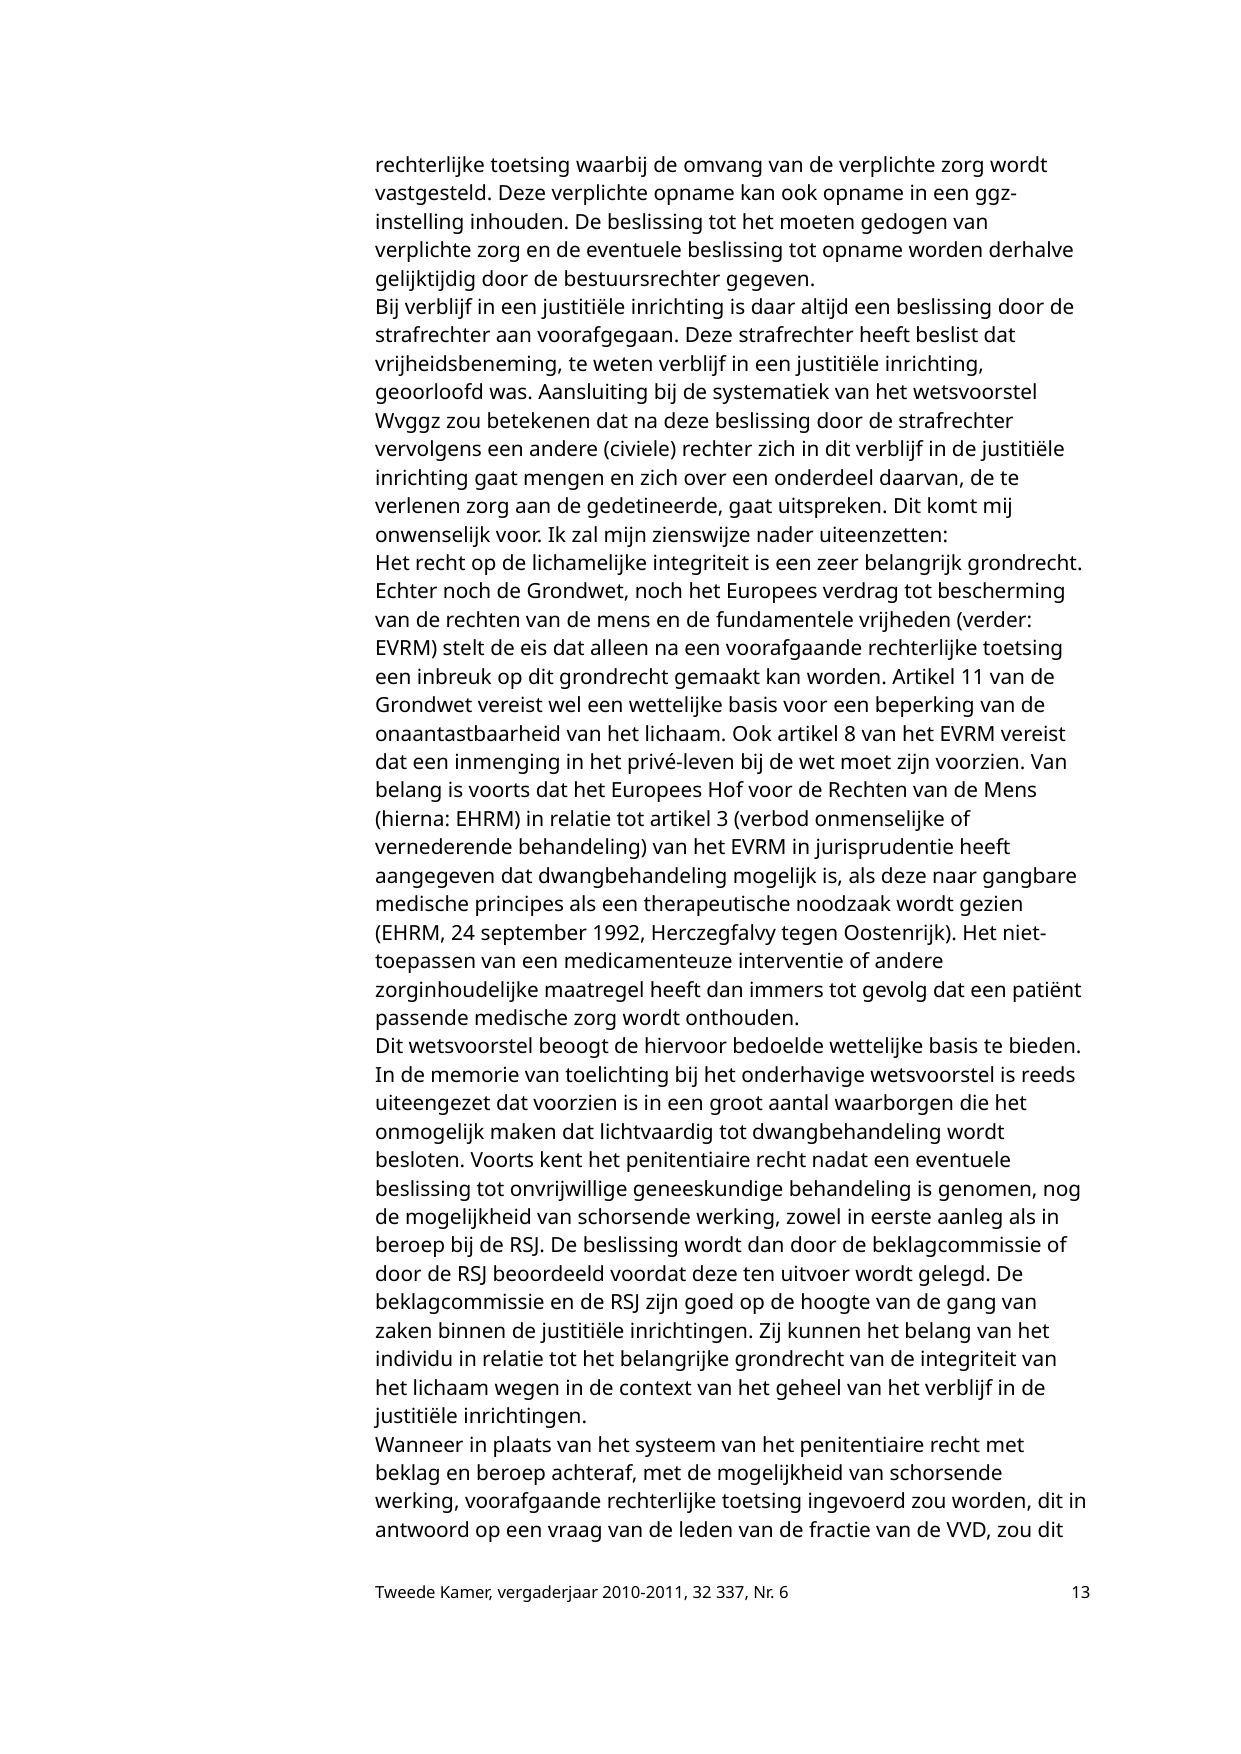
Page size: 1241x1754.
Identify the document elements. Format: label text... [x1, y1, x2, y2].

text Zoals door de leden van de Christen-Unie opgemerkt, behelst de zorgmachtiging in het wetsvoorstel Wvggz een voorafgaande rechterlijke toetsing waarbij de omvang van de verplichte zorg wordt vastgesteld. Deze verplichte opname kan ook opname in een ggz-instelling inhouden. De beslissing tot het moeten gedogen van verplichte zorg en de eventuele beslissing tot opname worden derhalve gelijktijdig door de bestuursrechter gegeven. [375, 150, 1090, 349]
text Het recht op de lichamelijke integriteit is een zeer belangrijk grondrecht. Echter noch de Grondwet, noch het Europees verdrag tot bescherming van de rechten van de mens en de fundamentele vrijheden (verder: EVRM) stelt de eis dat alleen na een voorafgaande rechterlijke toetsing een inbreuk op dit grondrecht gemaakt kan worden. Artikel 11 van de Grondwet vereist wel een wettelijke basis voor een beperking van de onaantastbaarheid van het lichaam. Ook artikel 8 van het EVRM vereist dat een inmenging in het privé-leven bij de wet moet zijn voorzien. Van belang is voorts dat het Europees Hof voor de Rechten van de Mens (hierna: EHRM) in relatie tot artikel 3 (verbod onmenselijke of vernederende behandeling) van het EVRM in jurisprudentie heeft aangegeven dat dwangbehandeling mogelijk is, als deze naar gangbare medische principes als een therapeutische noodzaak wordt gezien (EHRM, 24 september 1992, Herczegfalvy tegen Oostenrijk). Het niet-toepassen van een medicamenteuze interventie of andere zorginhoudelijke maatregel heeft dan immers tot gevolg dat een patiënt passende medische zorg wordt onthouden. [375, 605, 1090, 1088]
text Bij verblijf in een justitiële inrichting is daar altijd een beslissing door de strafrechter aan voorafgegaan. Deze strafrechter heeft beslist dat vrijheidsbeneming, te weten verblijf in een justitiële inrichting, geoorloofd was. Aansluiting bij de systematiek van het wetsvoorstel Wvggz zou betekenen dat na deze beslissing door de strafrechter vervolgens een andere (civiele) rechter zich in dit verblijf in de justitiële inrichting gaat mengen en zich over een onderdeel daarvan, de te verlenen zorg aan de gedetineerde, gaat uitspreken. Dit komt mij onwenselijk voor. Ik zal mijn zienswijze nader uiteenzetten: [375, 349, 1090, 605]
text Dit wetsvoorstel beoogt de hiervoor bedoelde wettelijke basis te bieden. In de memorie van toelichting bij het onderhavige wetsvoorstel is reeds uiteengezet dat voorzien is in een groot aantal waarborgen die het onmogelijk maken dat lichtvaardig tot dwangbehandeling wordt besloten. Voorts kent het penitentiaire recht nadat een eventuele beslissing tot onvrijwillige geneeskundige behandeling is genomen, nog de mogelijkheid van schorsende werking, zowel in eerste aanleg als in beroep bij de RSJ. De beslissing wordt dan door de beklagcommissie of door de RSJ beoordeeld voordat deze ten uitvoer wordt gelegd. De beklagcommissie en de RSJ zijn goed op de hoogte van de gang van zaken binnen de justitiële inrichtingen. Zij kunnen het belang van het individu in relatie tot het belangrijke grondrecht van de integriteit van het lichaam wegen in de context van het geheel van het verblijf in de justitiële inrichtingen. [375, 1088, 1090, 1487]
text Wanneer in plaats van het systeem van het penitentiaire recht met beklag en beroep achteraf, met de mogelijkheid van schorsende werking, voorafgaande rechterlijke toetsing ingevoerd zou worden, dit in antwoord op een vraag van de leden van de fractie van de VVD, zou dit het volgende kosten: [375, 1487, 1090, 1543]
